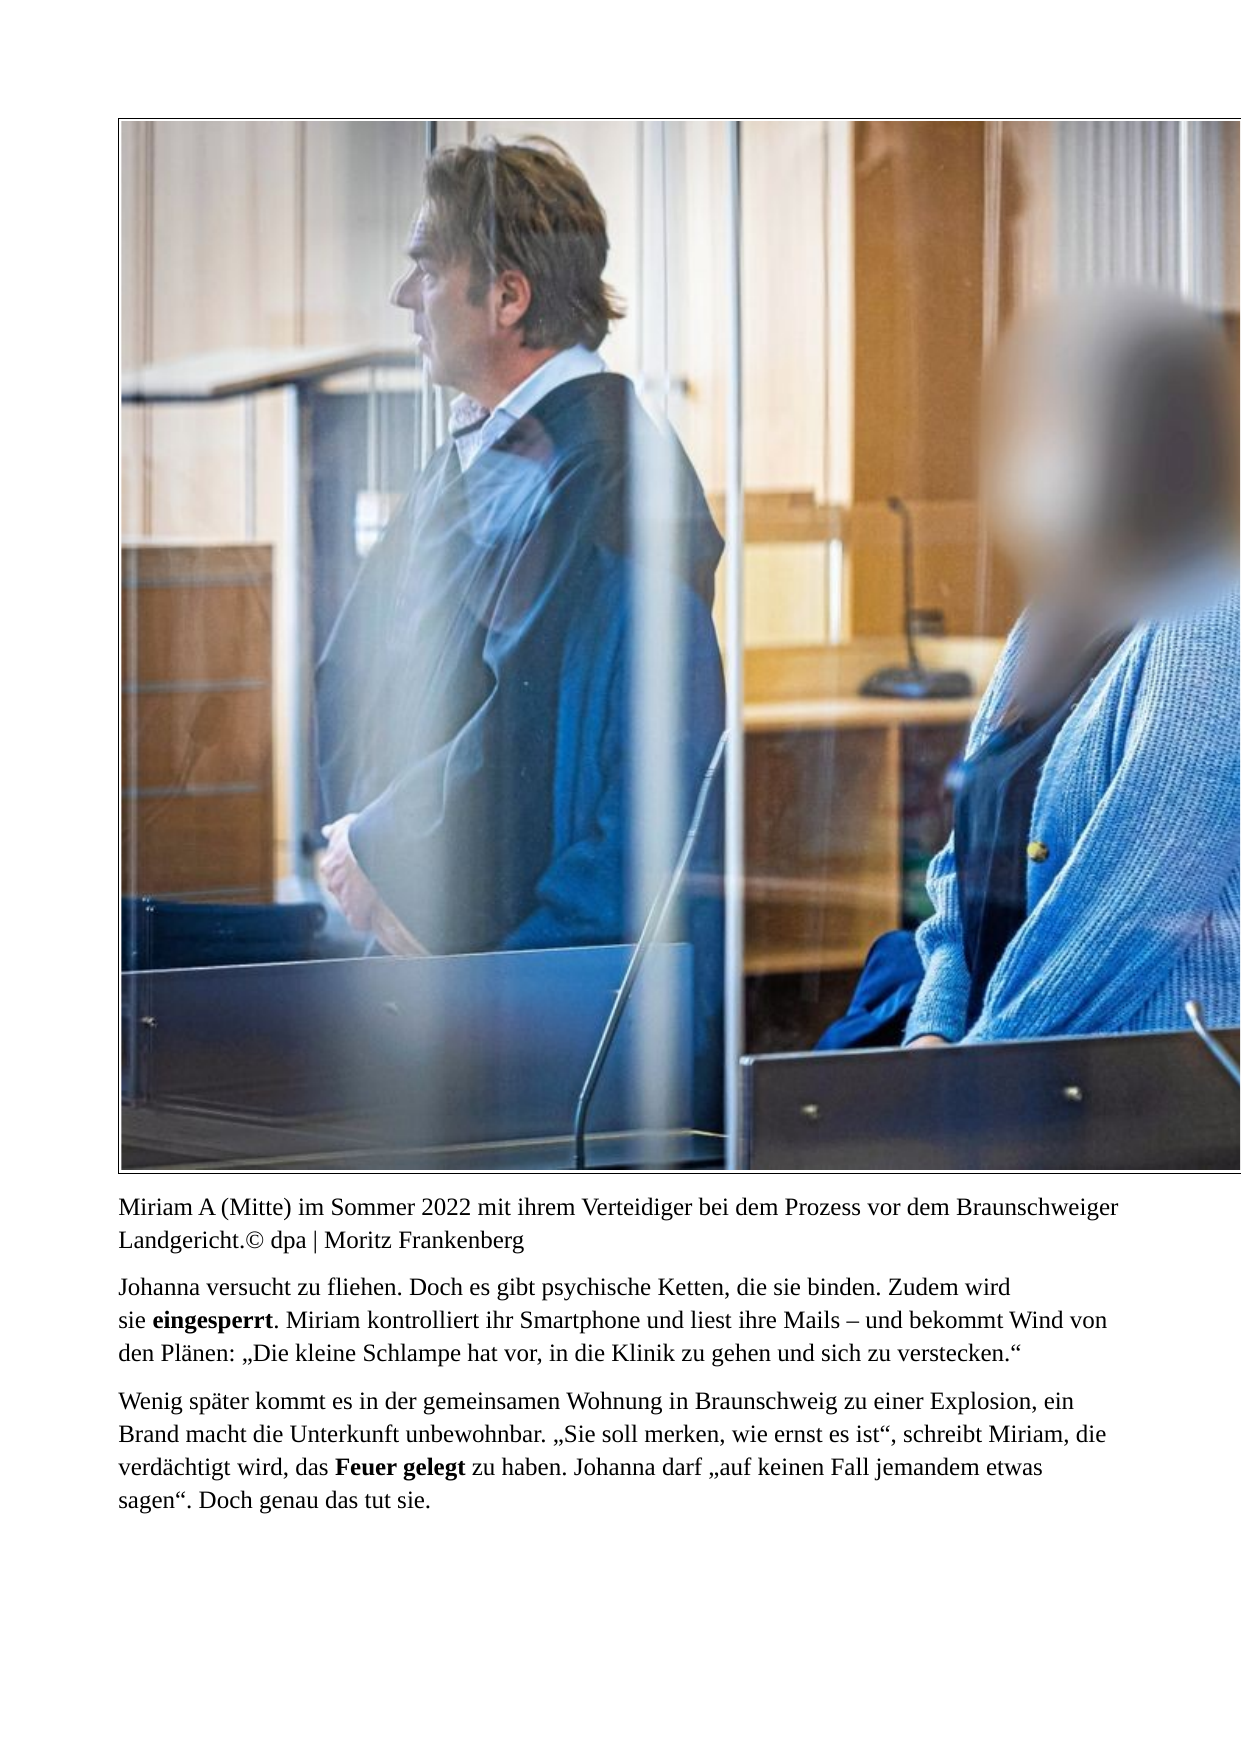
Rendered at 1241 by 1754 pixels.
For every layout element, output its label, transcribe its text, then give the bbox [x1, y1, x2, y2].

picture [121, 121, 1241, 1170]
text Miriam A (Mitte) im Sommer 2022 mit ihrem Verteidiger bei dem Prozess vor dem Braunschweiger Landgericht.© dpa | Moritz Frankenberg [118, 1192, 1122, 1253]
text Wenig später kommt es in der gemeinsamen Wohnung in Braunschweig zu einer Explosion, ein Brand macht die Unterkunft unbewohnbar. „Sie soll merken, wie ernst es ist“, schreibt Miriam, die verdächtigt wird, das Feuer gelegt zu haben. Johanna darf „auf keinen Fall jemandem etwas sagen“. Doch genau das tut sie. [118, 1386, 1122, 1514]
text Johanna versucht zu fliehen. Doch es gibt psychische Ketten, die sie binden. Zudem wird sie eingesperrt. Miriam kontrolliert ihr Smartphone und liest ihre Mails – und bekommt Wind von den Plänen: „Die kleine Schlampe hat vor, in die Klinik zu gehen und sich zu verstecken.“ [118, 1272, 1122, 1367]
